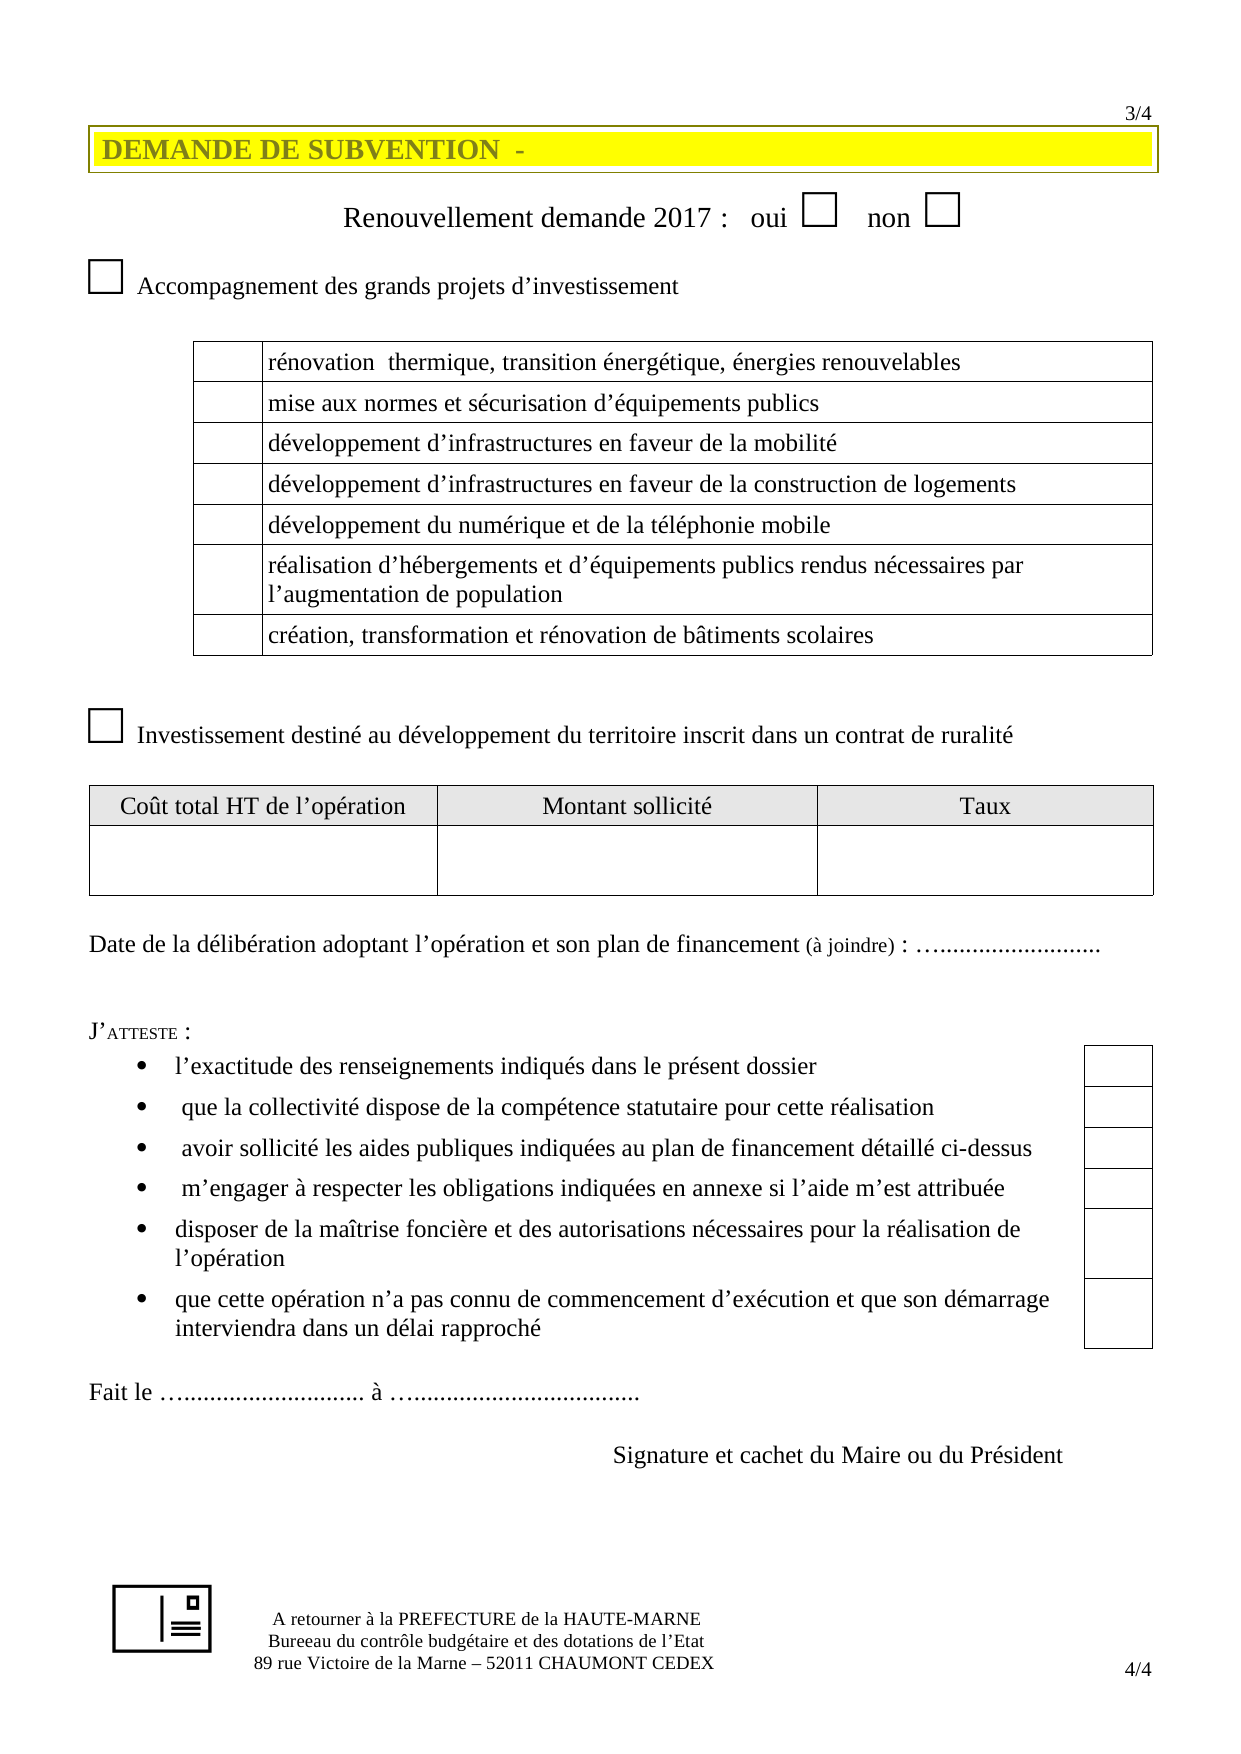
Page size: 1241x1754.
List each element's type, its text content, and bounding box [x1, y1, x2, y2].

table_cell [1085, 1128, 1152, 1167]
table_header [1085, 1046, 1152, 1086]
text Fait le …............................ à …................................... [89, 1377, 1152, 1406]
table_cell développement du numérique et de la téléphonie mobile [263, 505, 1152, 544]
table_cell [1085, 1169, 1152, 1208]
text 3/4 [89, 101, 1152, 125]
table_cell réalisation d’hébergements et d’équipements publics rendus nécessaires par l’augmentation de population [263, 545, 1152, 614]
table_cell [194, 382, 262, 422]
table_header Coût total HT de l’opération [90, 786, 437, 825]
table_cell [1085, 1087, 1152, 1127]
subtitle Renouvellement demande 2017 : oui □ non □ [59, 173, 1152, 240]
text Signature et cachet du Maire ou du Président [89, 1439, 1152, 1469]
table_cell [194, 464, 262, 504]
text Date de la délibération adoptant l’opération et son plan de financement (à joindre) : …......................... [89, 929, 1152, 958]
table_header DEMANDE DE SUBVENTION - [90, 127, 1157, 172]
table_cell [818, 826, 1153, 895]
table_cell [194, 615, 262, 655]
table_cell que cette opération n’a pas connu de commencement d’exécution et que son démarrage interviendra dans un délai rapproché [89, 1278, 1084, 1348]
table_cell m’engager à respecter les obligations indiquées en annexe si l’aide m’est attribuée [89, 1168, 1084, 1208]
text 4/4 [89, 1657, 1152, 1681]
text □ Accompagnement des grands projets d’investissement [89, 240, 1152, 307]
table_cell mise aux normes et sécurisation d’équipements publics [263, 382, 1152, 422]
table_cell [1085, 1209, 1152, 1278]
table_cell disposer de la maîtrise foncière et des autorisations nécessaires pour la réalisation de l’opération [89, 1208, 1084, 1278]
table_header Montant sollicité [438, 786, 817, 825]
table_cell [194, 545, 262, 614]
text □ Investissement destiné au développement du territoire inscrit dans un contrat de ruralité [89, 689, 1152, 756]
table_cell création, transformation et rénovation de bâtiments scolaires [263, 615, 1152, 655]
table_cell [194, 423, 262, 463]
text J’atteste : [89, 1016, 1152, 1045]
table_header l’exactitude des renseignements indiqués dans le présent dossier [89, 1045, 1084, 1086]
table_header [194, 342, 262, 381]
table_header Taux [818, 786, 1153, 825]
table_cell développement d’infrastructures en faveur de la mobilité [263, 423, 1152, 463]
table_cell [438, 826, 817, 895]
table_cell [90, 826, 437, 895]
table_cell que la collectivité dispose de la compétence statutaire pour cette réalisation [89, 1086, 1084, 1127]
table_cell [194, 505, 262, 544]
table_header rénovation thermique, transition énergétique, énergies renouvelables [263, 342, 1152, 381]
table_cell développement d’infrastructures en faveur de la construction de logements [263, 464, 1152, 504]
table_cell avoir sollicité les aides publiques indiquées au plan de financement détaillé ci-dessus [89, 1127, 1084, 1167]
table_cell [1085, 1279, 1152, 1348]
